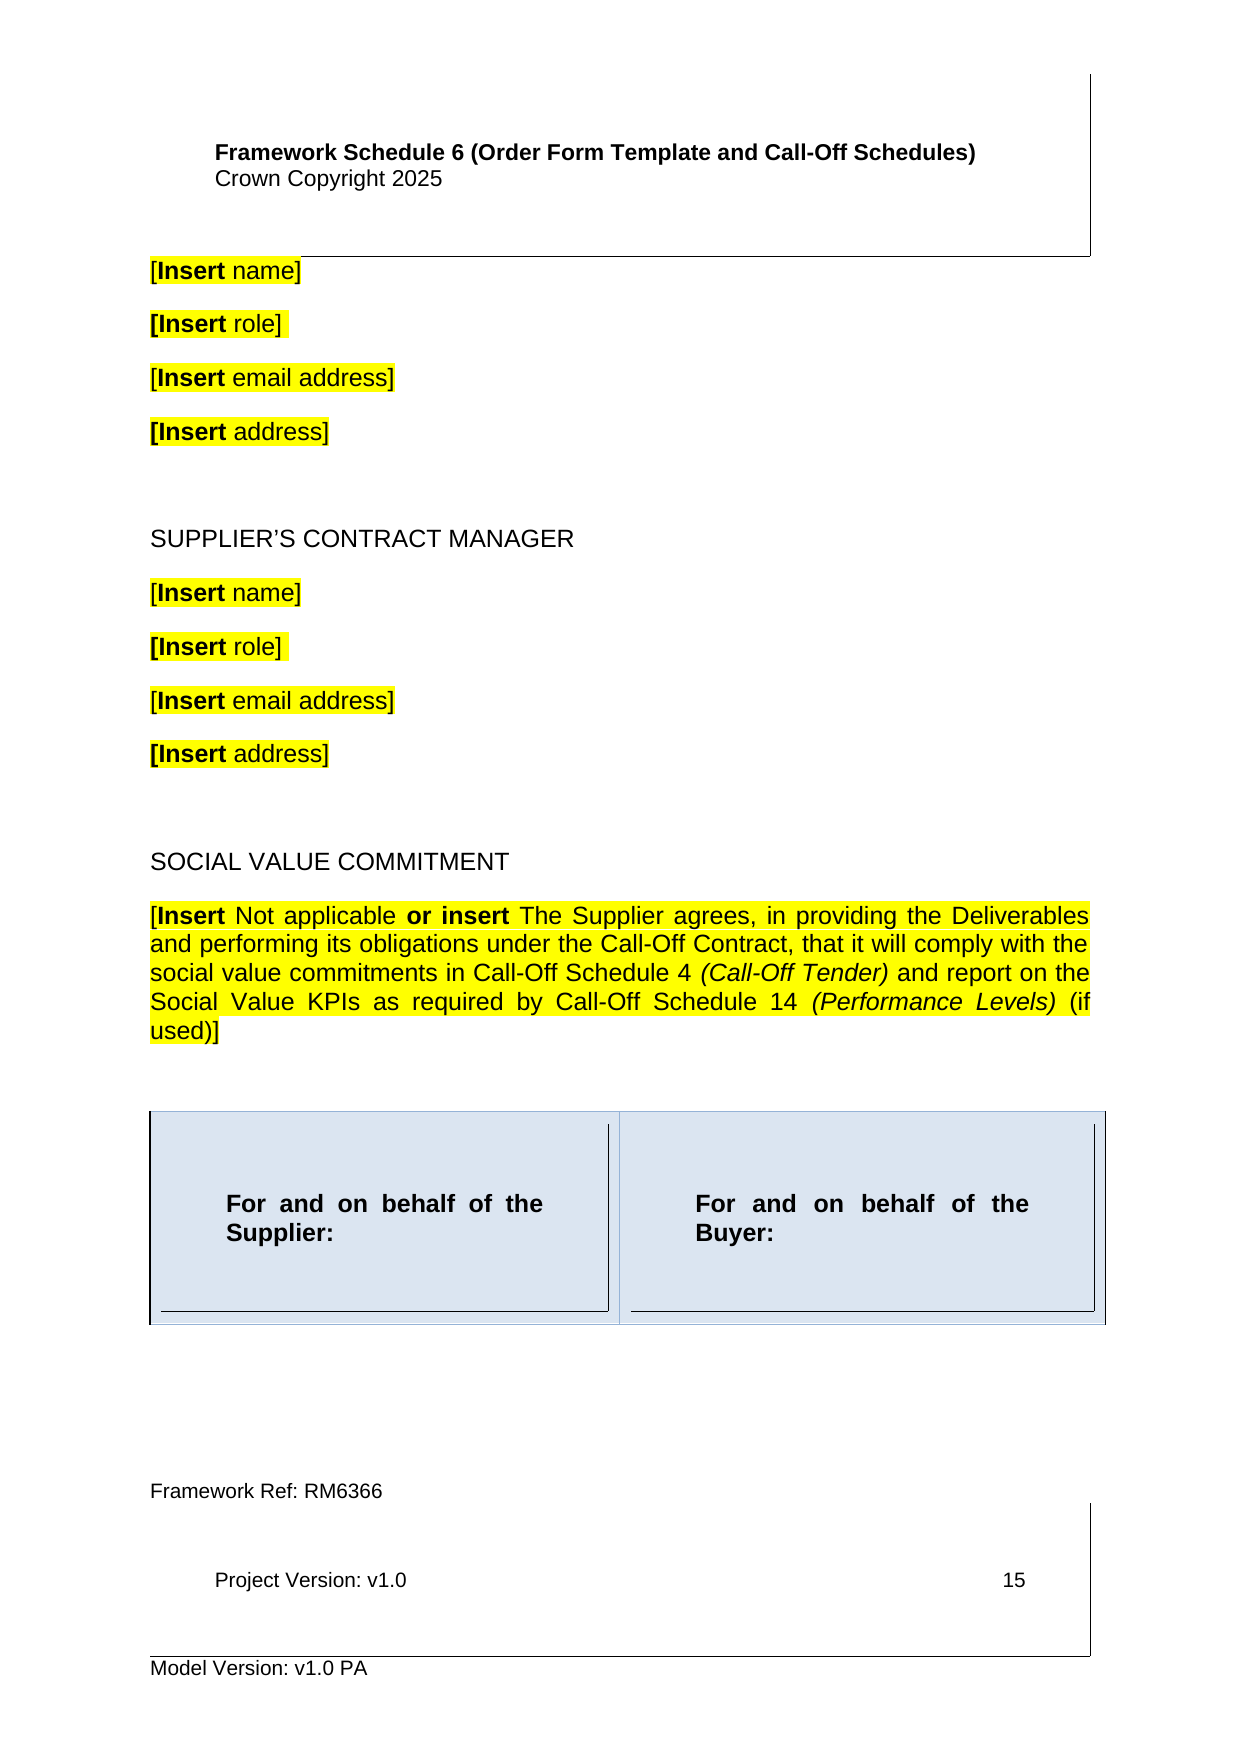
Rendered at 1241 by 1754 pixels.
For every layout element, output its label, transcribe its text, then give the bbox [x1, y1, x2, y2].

text [Insert email address] [150, 363, 1090, 392]
text [Insert name] [150, 578, 1090, 607]
text SOCIAL VALUE COMMITMENT [150, 847, 1090, 876]
text [Insert email address] [150, 686, 1090, 714]
text SUPPLIER’S CONTRACT MANAGER [150, 524, 1090, 553]
text [Insert name] [150, 256, 1090, 284]
text [Insert address] [150, 417, 1090, 446]
text [Insert address] [150, 739, 1090, 768]
text [Insert role] [150, 309, 1090, 338]
table_header For and on behalf of the Supplier: [151, 1112, 619, 1323]
text [Insert Not applicable or insert The Supplier agrees, in providing the Deliverables and performing its obligations under the Call-Off Contract, that it will comply with the social value commitments in Call-Off Schedule 4 (Call-Off Tender) and report on the Social Value KPIs as required by Call-Off Schedule 14 (Performance Levels) (if used)] [150, 901, 1090, 1044]
table_header For and on behalf of the Buyer: [620, 1112, 1105, 1323]
text [Insert role] [150, 632, 1090, 661]
